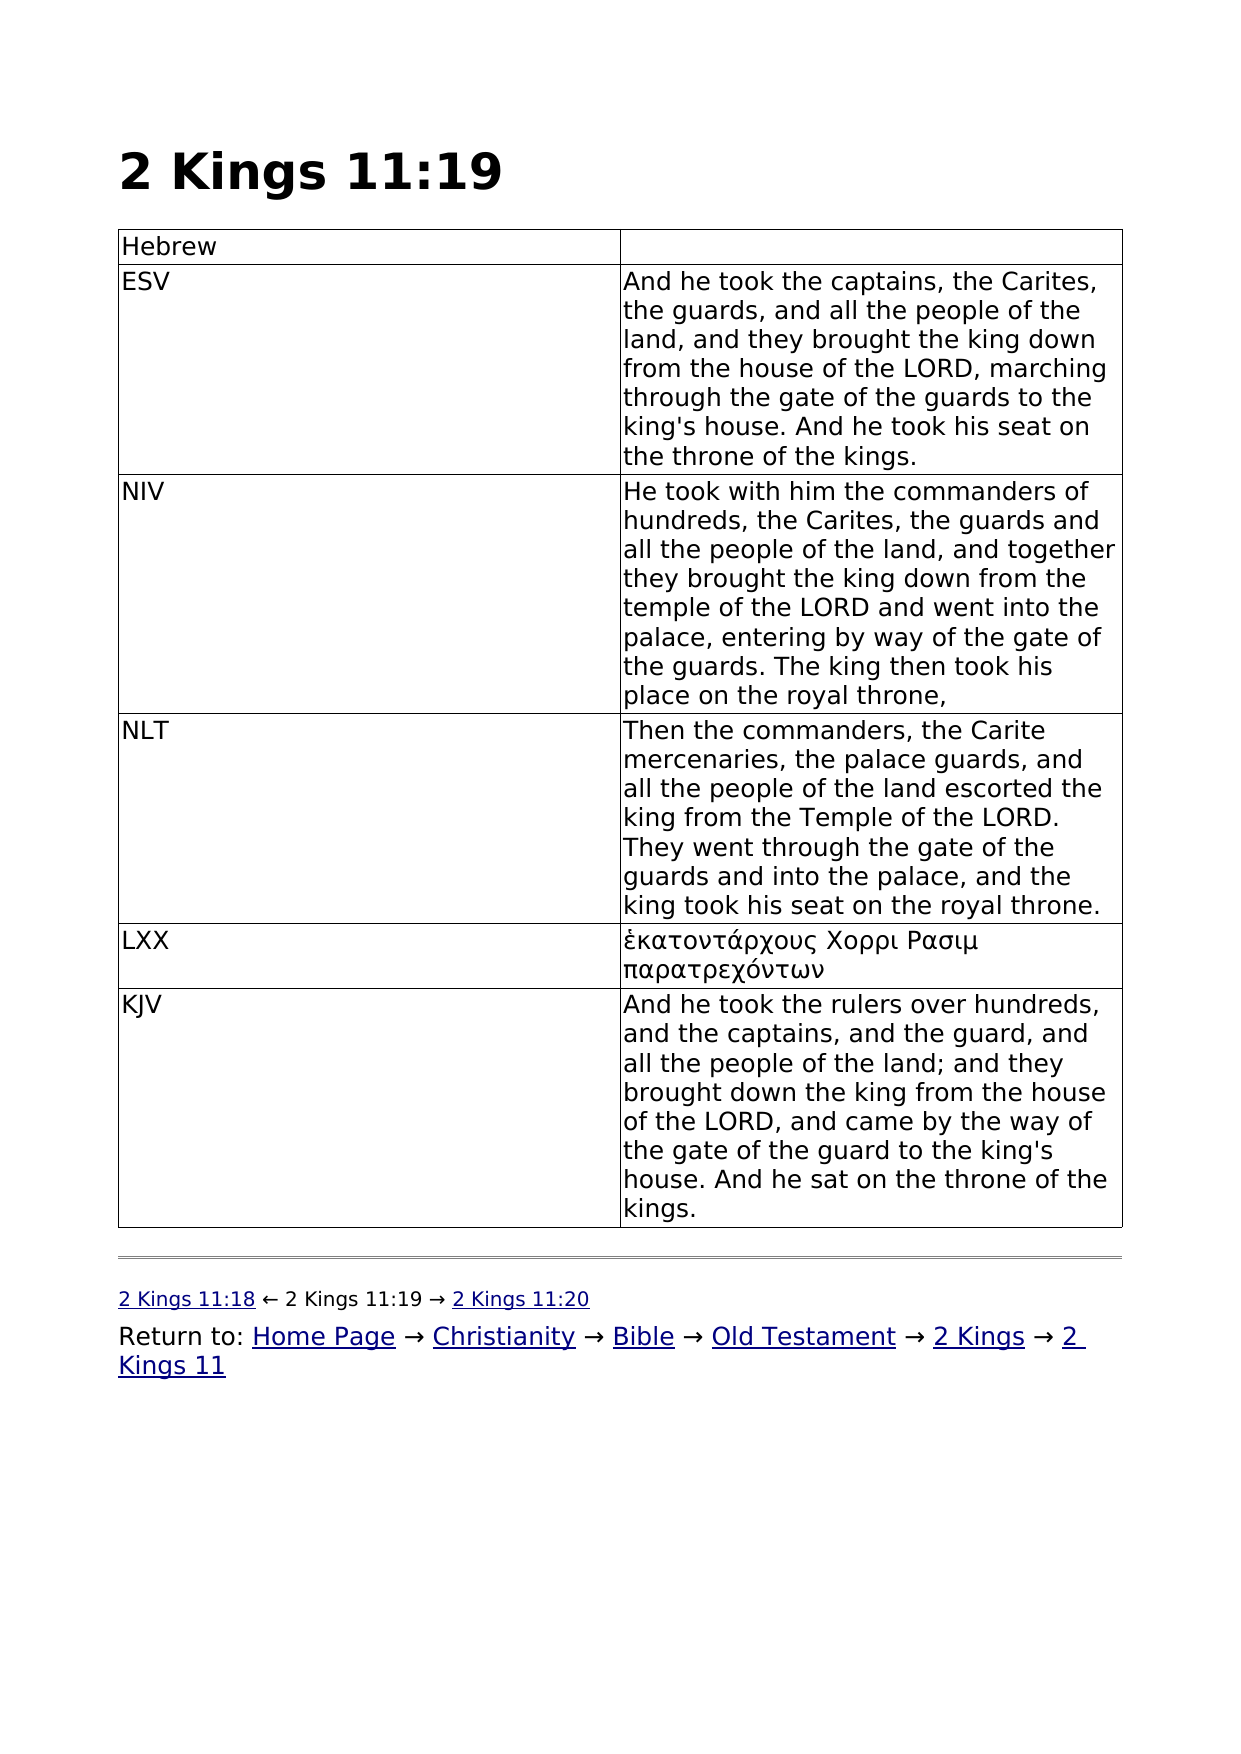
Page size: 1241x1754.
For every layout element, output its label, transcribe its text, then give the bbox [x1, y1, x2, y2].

table_cell He took with him the commanders of hundreds, the Carites, the guards and all the people of the land, and together they brought the king down from the temple of the LORD and went into the palace, entering by way of the gate of the guards. The king then took his place on the royal throne, [621, 475, 1122, 713]
table_cell ἑκατοντάρχους Χορρι Ρασιμ παρατρεχόντων [621, 924, 1122, 987]
table_cell LXX [119, 924, 620, 987]
table_cell And he took the rulers over hundreds, and the captains, and the guard, and all the people of the land; and they brought down the king from the house of the LORD, and came by the way of the gate of the guard to the king's house. And he sat on the throne of the kings. [621, 989, 1122, 1227]
subtitle 2 Kings 11:19 [118, 143, 1122, 201]
table_cell KJV [119, 989, 620, 1227]
table_cell ESV [119, 265, 620, 474]
table_cell And he took the captains, the Carites, the guards, and all the people of the land, and they brought the king down from the house of the LORD, marching through the gate of the guards to the king's house. And he took his seat on the throne of the kings. [621, 265, 1122, 474]
table_cell NIV [119, 475, 620, 713]
table_header Hebrew [119, 230, 620, 264]
text Return to: Home Page → Christianity → Bible → Old Testament → 2 Kings → 2 Kings 11 [118, 1322, 1122, 1380]
table_cell Then the commanders, the Carite mercenaries, the palace guards, and all the people of the land escorted the king from the Temple of the LORD. They went through the gate of the guards and into the palace, and the king took his seat on the royal throne. [621, 714, 1122, 923]
table_header [621, 230, 1122, 264]
table_cell NLT [119, 714, 620, 923]
text 2 Kings 11:18 ← 2 Kings 11:19 → 2 Kings 11:20 [118, 1288, 1122, 1322]
